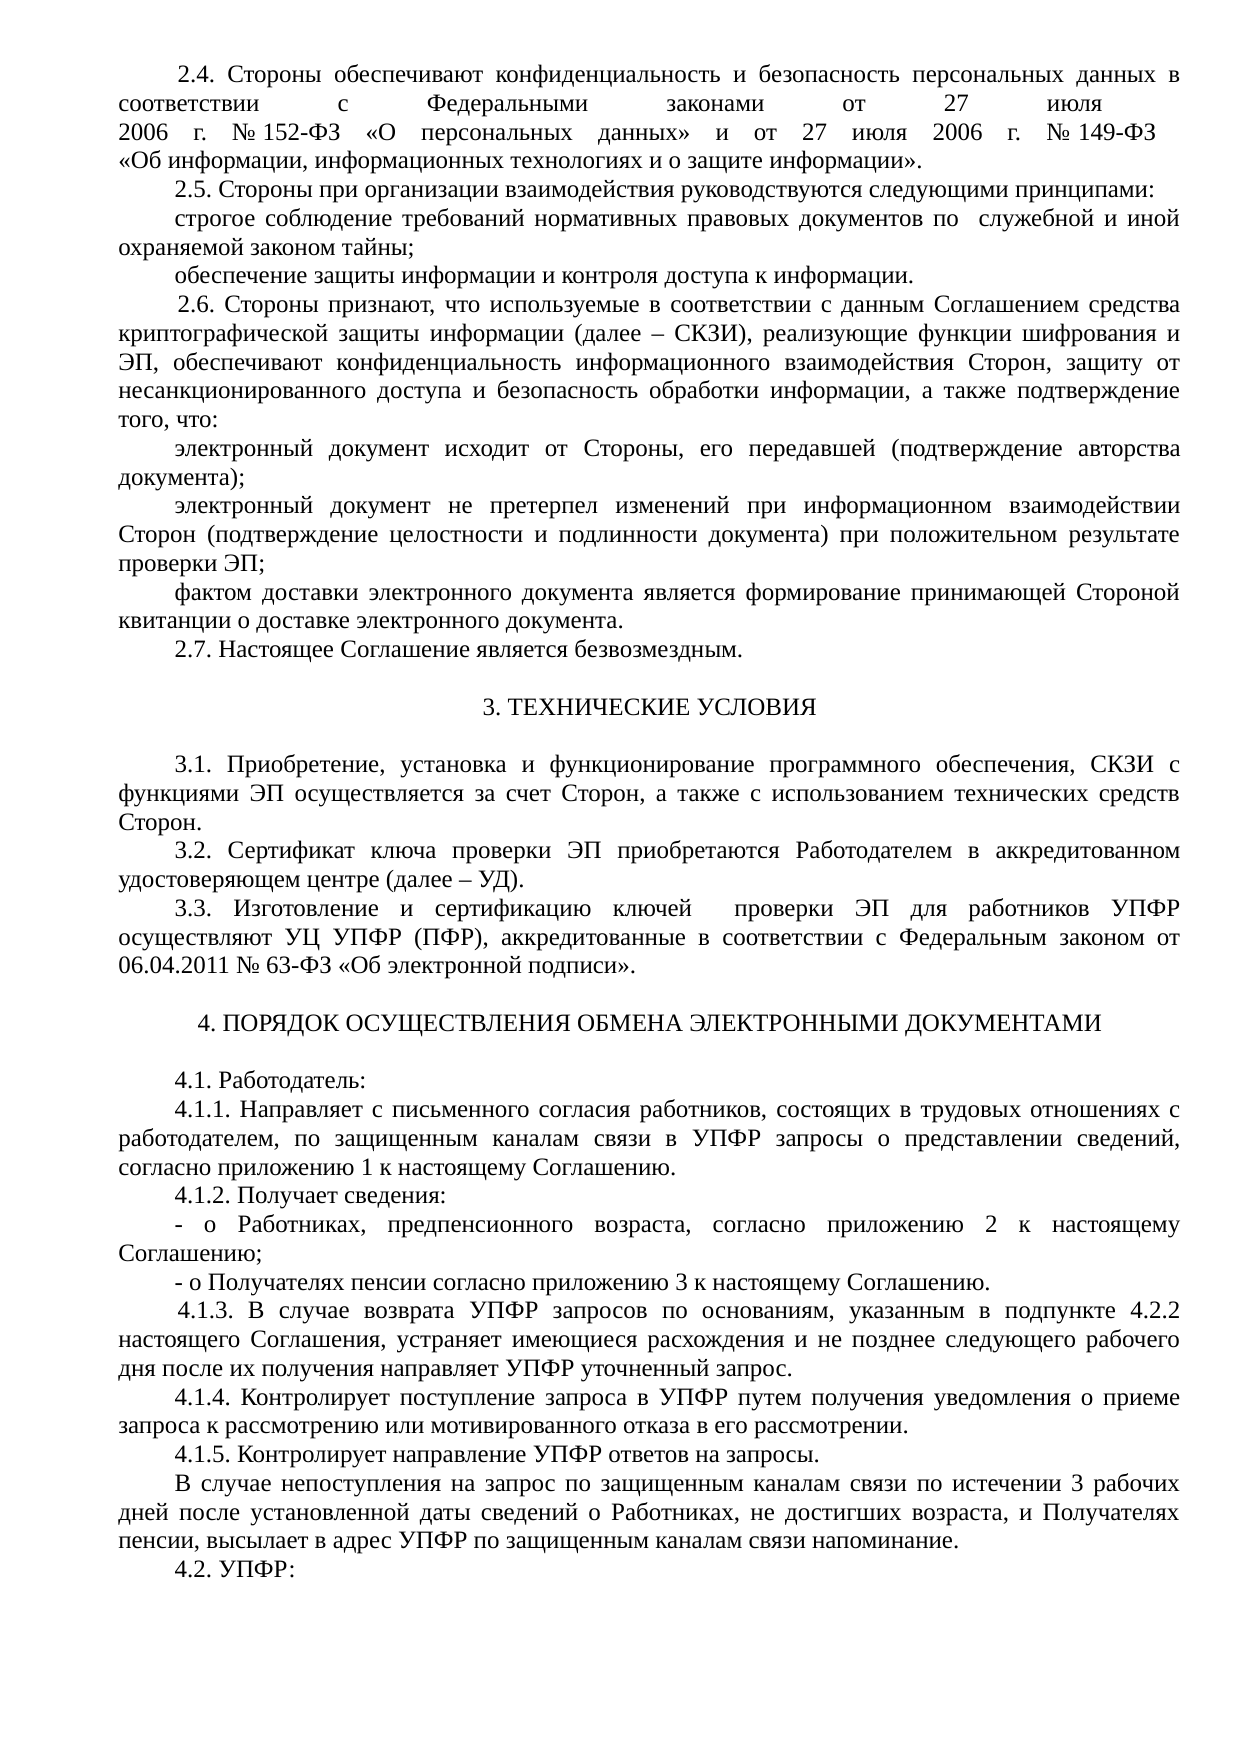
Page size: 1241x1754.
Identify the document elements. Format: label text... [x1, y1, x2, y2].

text - о Получателях пенсии согласно приложению 3 к настоящему Соглашению. [118, 1267, 1181, 1295]
text 4. ПОРЯДОК ОСУЩЕСТВЛЕНИЯ ОБМЕНА ЭЛЕКТРОННЫМИ ДОКУМЕНТАМИ [118, 1008, 1181, 1037]
text обеспечение защиты информации и контроля доступа к информации. [118, 260, 1181, 289]
text - о Работниках, предпенсионного возраста, согласно приложению 2 к настоящему Соглашению; [118, 1209, 1181, 1267]
text 4.1.3. В случае возврата УПФР запросов по основаниям, указанным в подпункте 4.2.2 настоящего Соглашения, устраняет имеющиеся расхождения и не позднее следующего рабочего дня после их получения направляет УПФР уточненный запрос. [118, 1295, 1181, 1382]
text В случае непоступления на запрос по защищенным каналам связи по истечении 3 рабочих дней после установленной даты сведений о Работниках, не достигших возраста, и Получателях пенсии, высылает в адрес УПФР по защищенным каналам связи напоминание. [118, 1468, 1181, 1554]
text 2.7. Настоящее Соглашение является безвозмездным. [118, 634, 1181, 663]
text 4.2. УПФР: [118, 1554, 1181, 1583]
text 3.3. Изготовление и сертификацию ключей проверки ЭП для работников УПФР осуществляют УЦ УПФР (ПФР), аккредитованные в соответствии с Федеральным законом от 06.04.2011 № 63-ФЗ «Об электронной подписи». [118, 893, 1181, 979]
text электронный документ исходит от Стороны, его передавшей (подтверждение авторства документа); [118, 433, 1181, 490]
text строгое соблюдение требований нормативных правовых документов по служебной и иной охраняемой законом тайны; [118, 203, 1181, 260]
text 4.1.5. Контролирует направление УПФР ответов на запросы. [118, 1439, 1181, 1468]
text 3.2. Сертификат ключа проверки ЭП приобретаются Работодателем в аккредитованном удостоверяющем центре (далее – УД). [118, 835, 1181, 893]
text 2.5. Стороны при организации взаимодействия руководствуются следующими принципами: [118, 174, 1181, 203]
text 4.1. Работодатель: [118, 1065, 1181, 1094]
text 4.1.4. Контролирует поступление запроса в УПФР путем получения уведомления о приеме запроса к рассмотрению или мотивированного отказа в его рассмотрении. [118, 1382, 1181, 1439]
text 2.6. Стороны признают, что используемые в соответствии с данным Соглашением средства криптографической защиты информации (далее – СКЗИ), реализующие функции шифрования и ЭП, обеспечивают конфиденциальность информационного взаимодействия Сторон, защиту от несанкционированного доступа и безопасность обработки информации, а также подтверждение того, что: [118, 289, 1181, 433]
text 2.4. Стороны обеспечивают конфиденциальность и безопасность персональных данных в соответствии с Федеральными законами от 27 июля 2006 г. № 152-ФЗ «О персональных данных» и от 27 июля 2006 г. № 149-ФЗ «Об информации, информационных технологиях и о защите информации». [118, 59, 1181, 174]
text 4.1.2. Получает сведения: [118, 1180, 1181, 1209]
text 3. ТЕХНИЧЕСКИЕ УСЛОВИЯ [118, 692, 1181, 720]
text электронный документ не претерпел изменений при информационном взаимодействии Сторон (подтверждение целостности и подлинности документа) при положительном результате проверки ЭП; [118, 490, 1181, 577]
text 3.1. Приобретение, установка и функционирование программного обеспечения, СКЗИ с функциями ЭП осуществляется за счет Сторон, а также с использованием технических средств Сторон. [118, 749, 1181, 835]
text фактом доставки электронного документа является формирование принимающей Стороной квитанции о доставке электронного документа. [118, 577, 1181, 634]
text 4.1.1. Направляет с письменного согласия работников, состоящих в трудовых отношениях с работодателем, по защищенным каналам связи в УПФР запросы о представлении сведений, согласно приложению 1 к настоящему Соглашению. [118, 1094, 1181, 1180]
